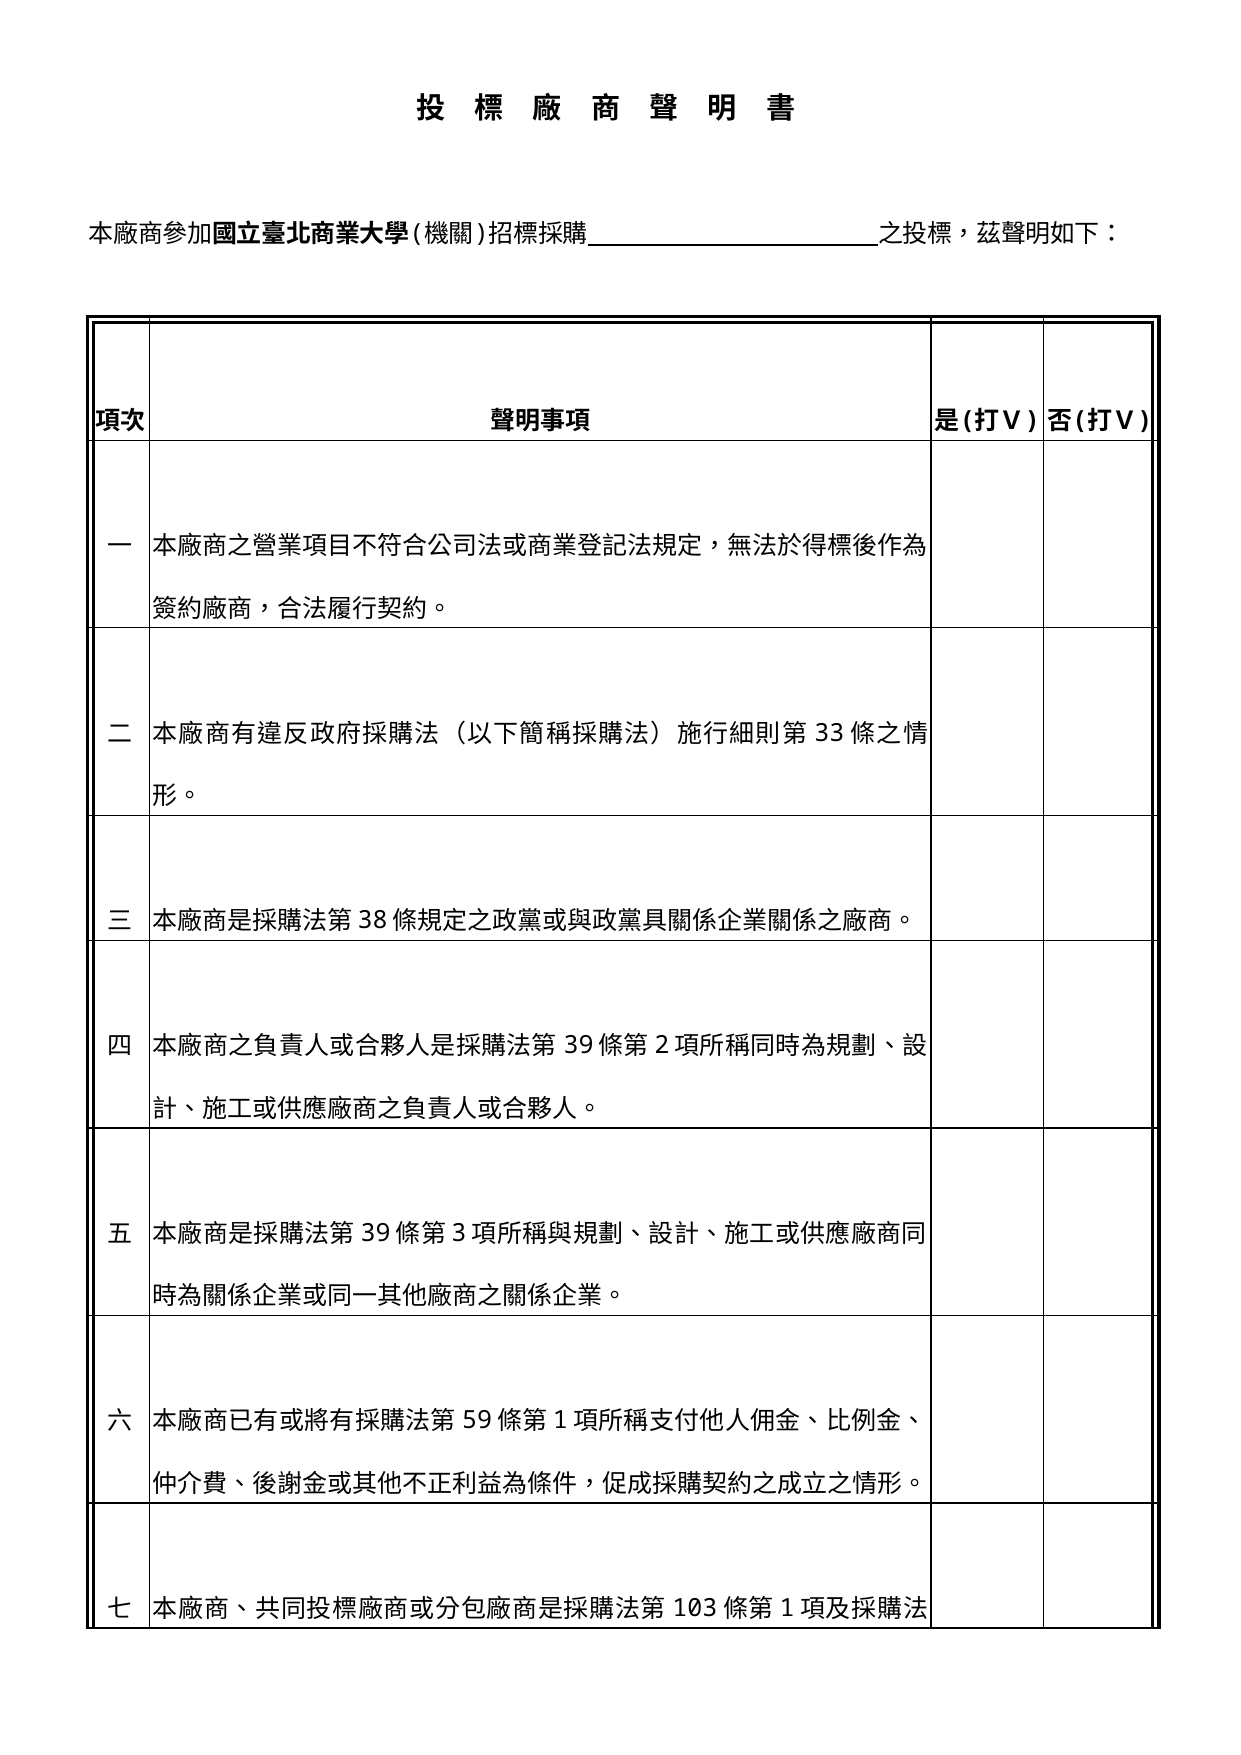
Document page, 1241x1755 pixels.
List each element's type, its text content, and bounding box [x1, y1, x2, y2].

table_cell 本廠商之負責人或合夥人是採購法第39條第2項所稱同時為規劃、設計、施工或供應廠商之負責人或合夥人。 [150, 941, 930, 1127]
table_cell [932, 1316, 1043, 1502]
table_cell [1044, 628, 1151, 814]
table_cell 二 [95, 628, 149, 814]
table_cell 本廠商是採購法第38條規定之政黨或與政黨具關係企業關係之廠商。 [150, 816, 930, 939]
table_cell 本廠商、共同投標廠商或分包廠商是採購法第103條第1項及採購法 [150, 1504, 930, 1627]
table_cell [932, 1504, 1043, 1627]
table_cell [932, 441, 1043, 627]
text 投 標 廠 商 聲 明 書 [89, 64, 1152, 127]
table_cell [1044, 1129, 1151, 1314]
table_cell [1044, 1316, 1151, 1502]
table_header 是(打Ｖ) [932, 324, 1043, 439]
table_cell 七 [95, 1504, 149, 1627]
table_header 項次 [90, 318, 149, 439]
table_header 聲明事項 [150, 324, 930, 439]
table_header 否(打Ｖ) [1044, 318, 1156, 439]
table_cell [1044, 1504, 1151, 1627]
table_cell [1044, 816, 1151, 939]
table_cell 本廠商有違反政府採購法（以下簡稱採購法）施行細則第33條之情形。 [150, 628, 930, 814]
table_cell [932, 1129, 1043, 1314]
table_cell 六 [95, 1316, 149, 1502]
table_cell 本廠商已有或將有採購法第59條第1項所稱支付他人佣金、比例金、仲介費、後謝金或其他不正利益為條件，促成採購契約之成立之情形。 [150, 1316, 930, 1502]
table_cell 本廠商是採購法第39條第3項所稱與規劃、設計、施工或供應廠商同時為關係企業或同一其他廠商之關係企業。 [150, 1129, 930, 1314]
table_cell 本廠商之營業項目不符合公司法或商業登記法規定，無法於得標後作為簽約廠商，合法履行契約。 [150, 441, 930, 627]
table_cell 五 [95, 1129, 149, 1314]
table_cell [932, 941, 1043, 1127]
text 本廠商參加國立臺北商業大學(機關)招標採購 之投標，茲聲明如下： [89, 189, 1152, 252]
table_cell [1044, 941, 1151, 1127]
table_cell [932, 628, 1043, 814]
table_cell [1044, 441, 1151, 627]
table_cell 三 [95, 816, 149, 939]
table_cell [932, 816, 1043, 939]
table_cell 一 [95, 441, 149, 627]
table_cell 四 [95, 941, 149, 1127]
